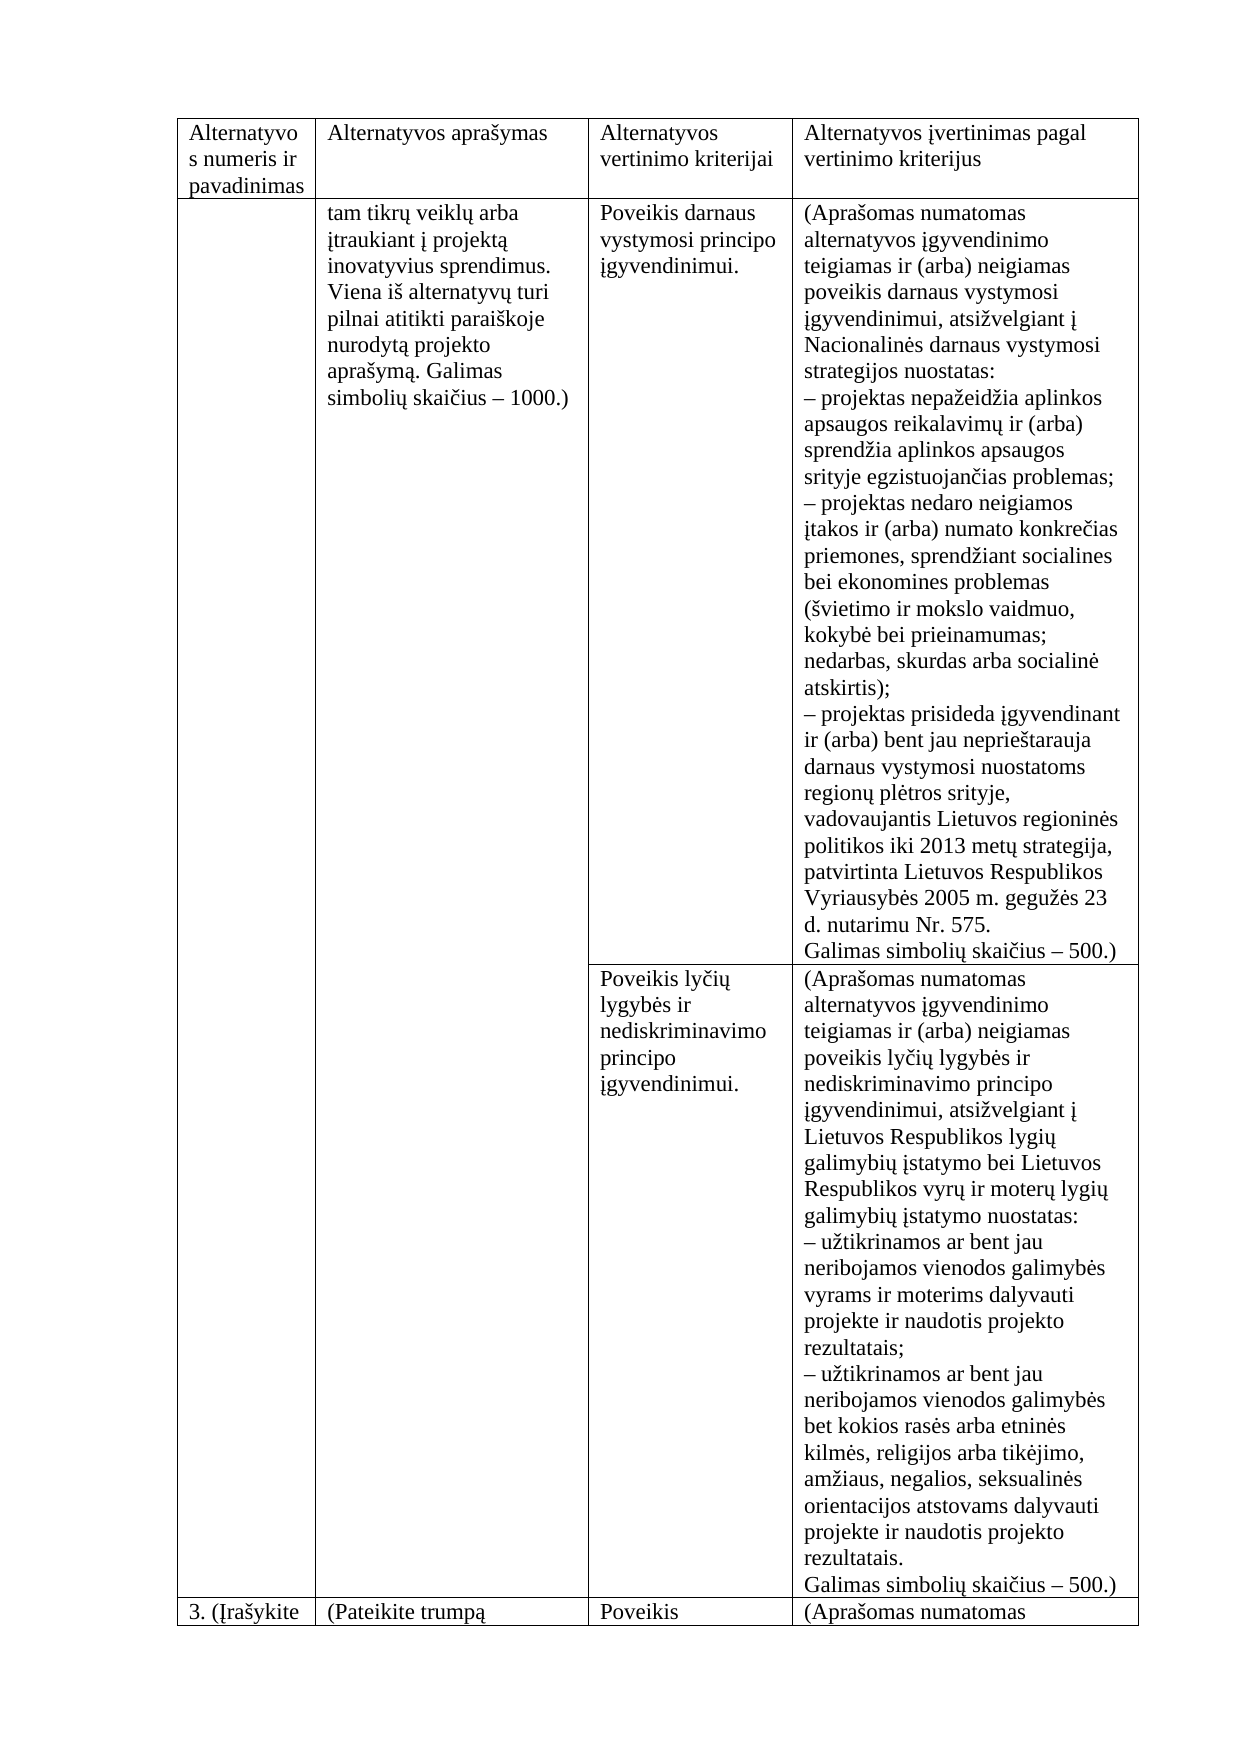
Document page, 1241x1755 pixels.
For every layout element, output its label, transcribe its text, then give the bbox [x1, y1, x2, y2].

table_header Alternatyvos vertinimo kriterijai [589, 119, 792, 198]
table_cell (Pateikite trumpą [316, 1598, 588, 1624]
table_header Alternatyvos numeris ir pavadinimas [178, 119, 315, 198]
table_cell (Aprašomas numatomas [793, 1598, 1138, 1624]
table_cell (Aprašomas numatomas alternatyvos įgyvendinimo teigiamas ir (arba) neigiamas poveikis lyčių lygybės ir nediskriminavimo principo įgyvendinimui, atsižvelgiant į Lietuvos Respublikos lygių galimybių įstatymo bei Lietuvos Respublikos vyrų ir moterų lygių galimybių įstatymo nuostatas: – užtikrinamos ar bent jau neribojamos vienodos galimybės vyrams ir moterims dalyvauti projekte ir naudotis projekto rezultatais; – užtikrinamos ar bent jau neribojamos vienodos galimybės bet kokios rasės arba etninės kilmės, religijos arba tikėjimo, amžiaus, negalios, seksualinės orientacijos atstovams dalyvauti projekte ir naudotis projekto rezultatais. Galimas simbolių skaičius – 500.) [793, 965, 1138, 1597]
table_cell Poveikis darnaus vystymosi principo įgyvendinimui. [589, 199, 792, 963]
table_cell Poveikis lyčių lygybės ir nediskriminavimo principo įgyvendinimui. [589, 965, 792, 1597]
table_cell Poveikis [589, 1598, 792, 1624]
table_cell tam tikrų veiklų arba įtraukiant į projektą inovatyvius sprendimus. Viena iš alternatyvų turi pilnai atitikti paraiškoje nurodytą projekto aprašymą. Galimas simbolių skaičius – 1000.) [316, 199, 588, 1597]
table_header Alternatyvos įvertinimas pagal vertinimo kriterijus [793, 119, 1138, 198]
table_cell [178, 199, 315, 1597]
table_header Alternatyvos aprašymas [316, 119, 588, 198]
table_cell (Aprašomas numatomas alternatyvos įgyvendinimo teigiamas ir (arba) neigiamas poveikis darnaus vystymosi įgyvendinimui, atsižvelgiant į Nacionalinės darnaus vystymosi strategijos nuostatas: – projektas nepažeidžia aplinkos apsaugos reikalavimų ir (arba) sprendžia aplinkos apsaugos srityje egzistuojančias problemas; – projektas nedaro neigiamos įtakos ir (arba) numato konkrečias priemones, sprendžiant socialines bei ekonomines problemas (švietimo ir mokslo vaidmuo, kokybė bei prieinamumas; nedarbas, skurdas arba socialinė atskirtis); – projektas prisideda įgyvendinant ir (arba) bent jau neprieštarauja darnaus vystymosi nuostatoms regionų plėtros srityje, vadovaujantis Lietuvos regioninės politikos iki 2013 metų strategija, patvirtinta Lietuvos Respublikos Vyriausybės 2005 m. gegužės 23 d. nutarimu Nr. 575. Galimas simbolių skaičius – 500.) [793, 199, 1138, 963]
table_cell 3. (Įrašykite [178, 1598, 315, 1624]
